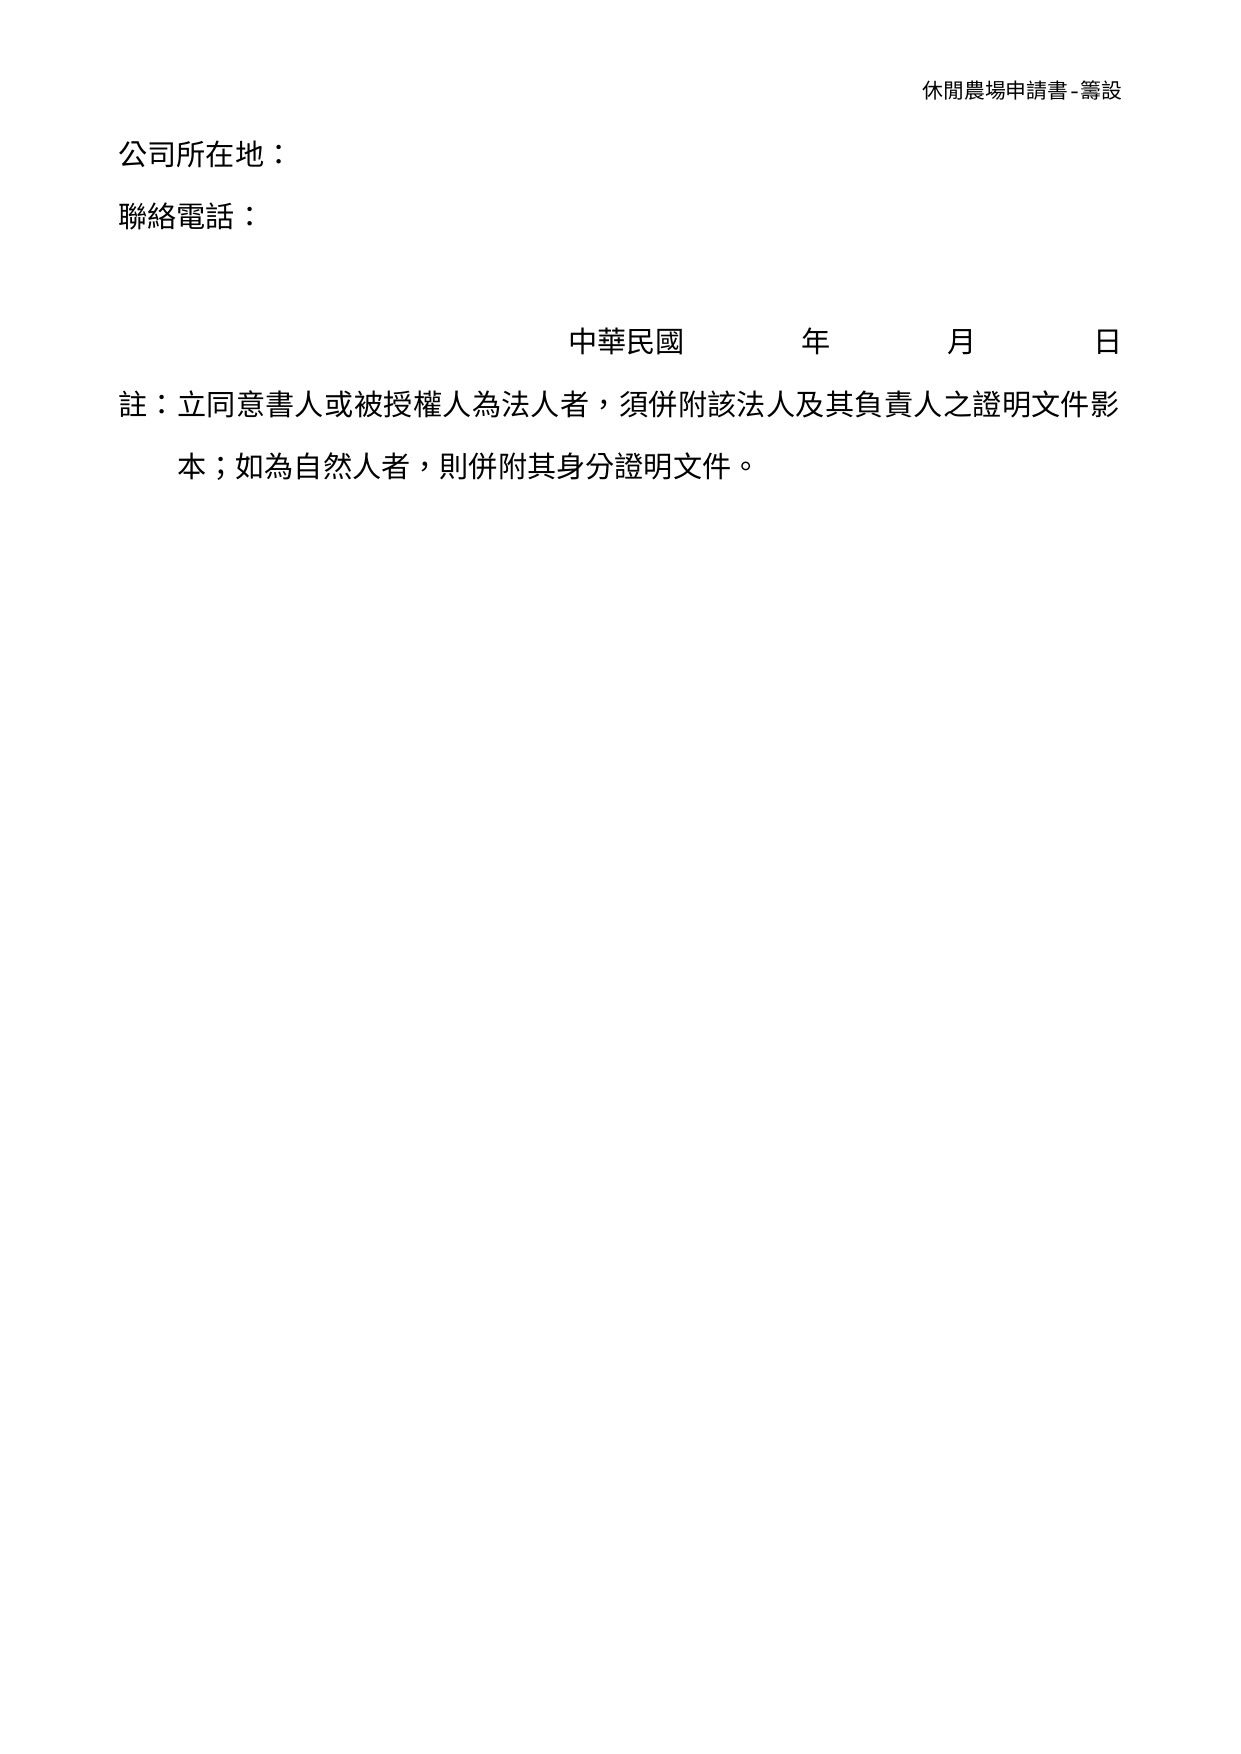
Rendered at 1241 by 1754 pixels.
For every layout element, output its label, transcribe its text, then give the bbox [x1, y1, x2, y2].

text 公司所在地： [118, 111, 1122, 173]
text 註：立同意書人或被授權人為法人者，須併附該法人及其負責人之證明文件影本；如為自然人者，則併附其身分證明文件。 [118, 361, 1122, 486]
text 聯絡電話： [118, 173, 1122, 236]
text 中華民國 年 月 日 [118, 298, 1122, 361]
